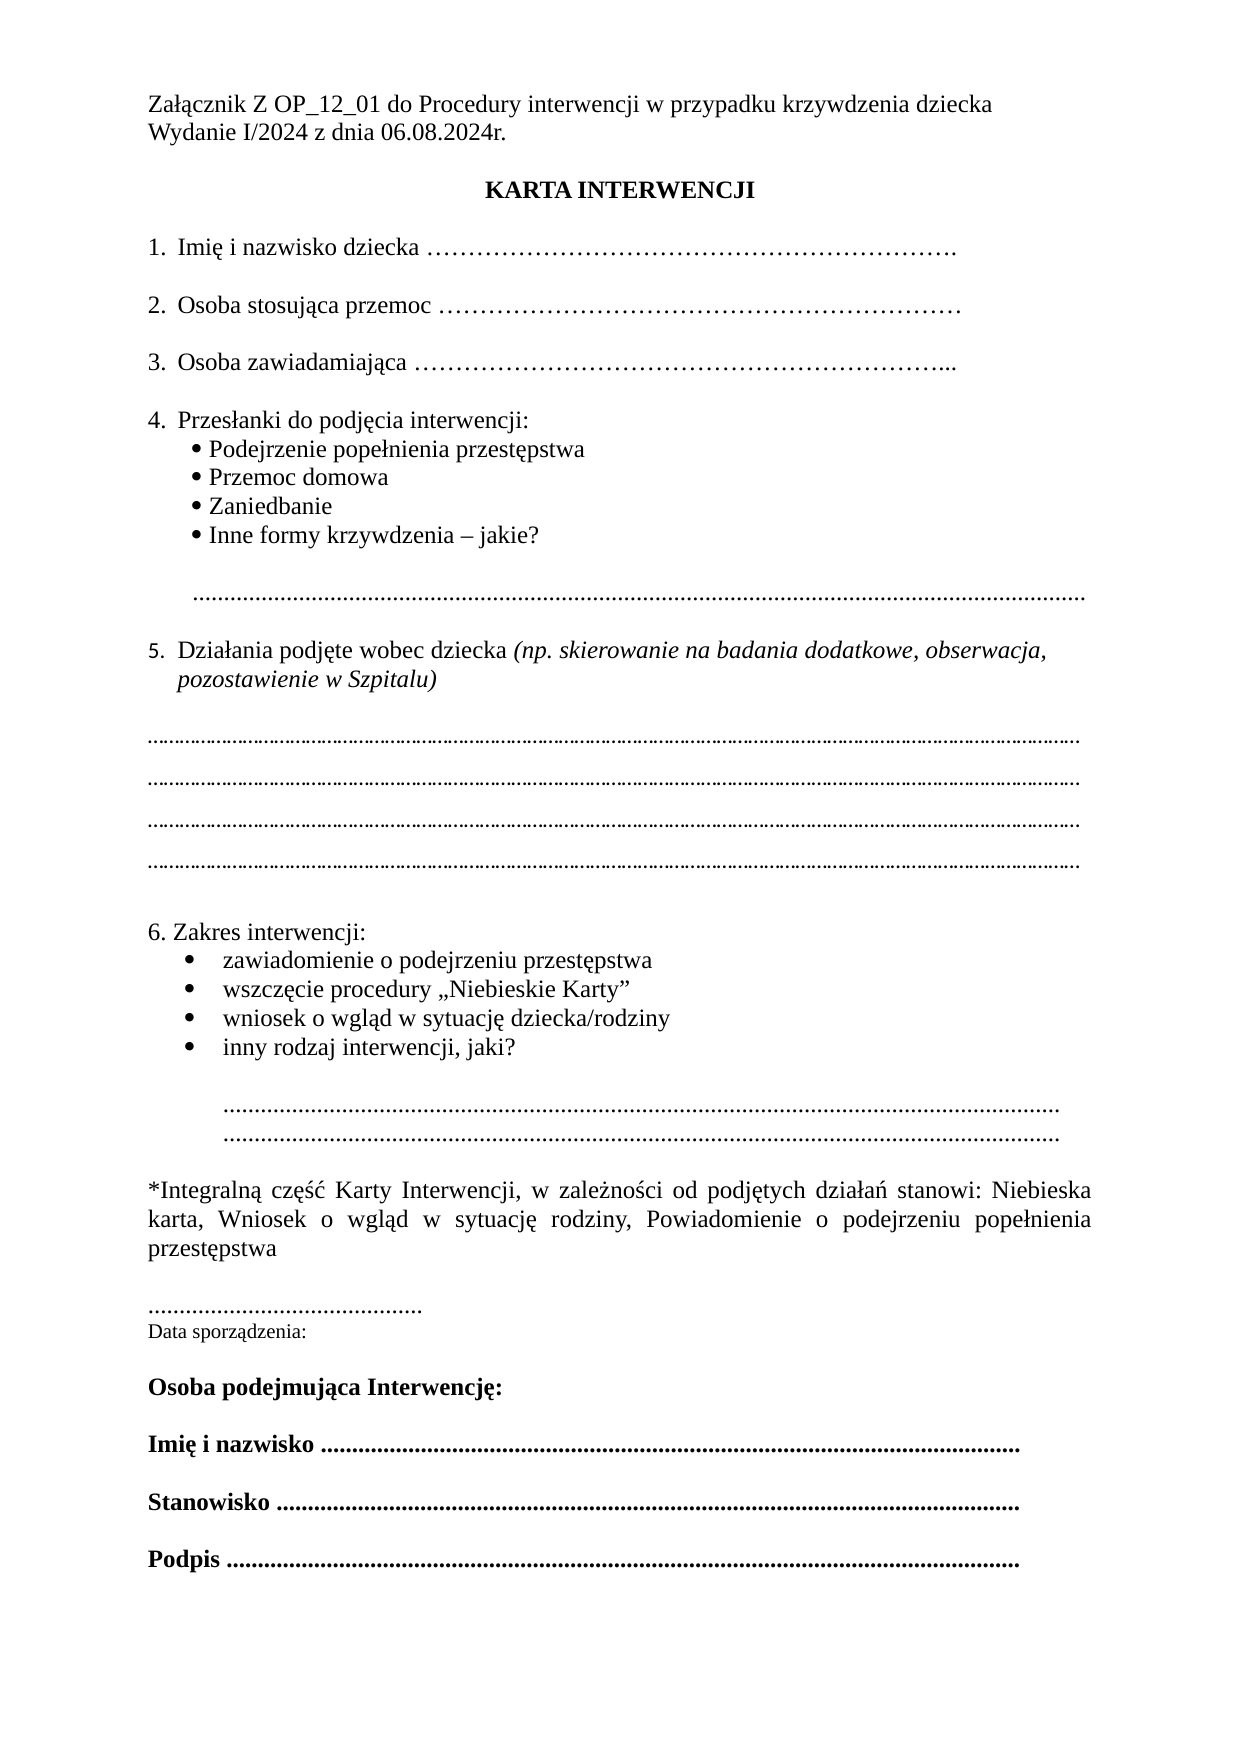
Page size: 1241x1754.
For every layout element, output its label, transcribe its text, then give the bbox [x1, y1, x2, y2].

text Podpis ............................................................................................................................... [148, 1544, 1092, 1573]
list Przesłanki do podjęcia interwencji: [148, 405, 1092, 434]
text Stanowisko ....................................................................................................................... [148, 1487, 1092, 1516]
text Imię i nazwisko ................................................................................................................ [148, 1429, 1092, 1458]
list Działania podjęte wobec dziecka (np. skierowanie na badania dodatkowe, obserwacja, pozostawienie w Szpitalu) [148, 635, 1092, 693]
text Osoba podejmująca Interwencję: [148, 1372, 1092, 1401]
list inny rodzaj interwencji, jaki? [185, 1032, 1092, 1060]
text Data sporządzenia: [148, 1319, 1092, 1343]
text  Inne formy krzywdzenia – jakie? [192, 520, 1092, 549]
list ...................................................................................................................................... [223, 1118, 1092, 1147]
text  Podejrzenie popełnienia przestępstwa [192, 434, 1092, 462]
text  Przemoc domowa [192, 462, 1092, 491]
list wszczęcie procedury „Niebieskie Karty” [185, 974, 1092, 1003]
text ............................................ [148, 1290, 1092, 1319]
list wniosek o wgląd w sytuację dziecka/rodziny [185, 1003, 1092, 1032]
text Załącznik Z OP_12_01 do Procedury interwencji w przypadku krzywdzenia dziecka [148, 89, 1092, 117]
list Osoba zawiadamiająca ………………………………………………………... [148, 347, 1092, 376]
text KARTA INTERWENCJI [148, 175, 1092, 204]
list ...................................................................................................................................... [223, 1089, 1092, 1118]
list Imię i nazwisko dziecka ………………………………………………………. [148, 232, 1092, 261]
text  Zaniedbanie [192, 491, 1092, 520]
list zawiadomienie o podejrzeniu przestępstwa [185, 945, 1092, 974]
list Osoba stosująca przemoc ……………………………………………………… [148, 290, 1092, 319]
text *Integralną część Karty Interwencji, w zależności od podjętych działań stanowi: Niebieska karta, Wniosek o wgląd w sytuację rodziny, Powiadomienie o podejrzeniu popełnienia przestępstwa [148, 1175, 1092, 1262]
text …………………………………………………………………………………………………………………………………………………………………………………………………………………………………………………………………………………………………………………………………………………………………………………………………………………………………………………………………………………………………………………………………………………………………………………………………………………………………………………… [148, 721, 1092, 875]
text ............................................................................................................................................... [192, 577, 1092, 606]
text 6. Zakres interwencji: [148, 917, 1092, 945]
text Wydanie I/2024 z dnia 06.08.2024r. [148, 117, 1092, 146]
